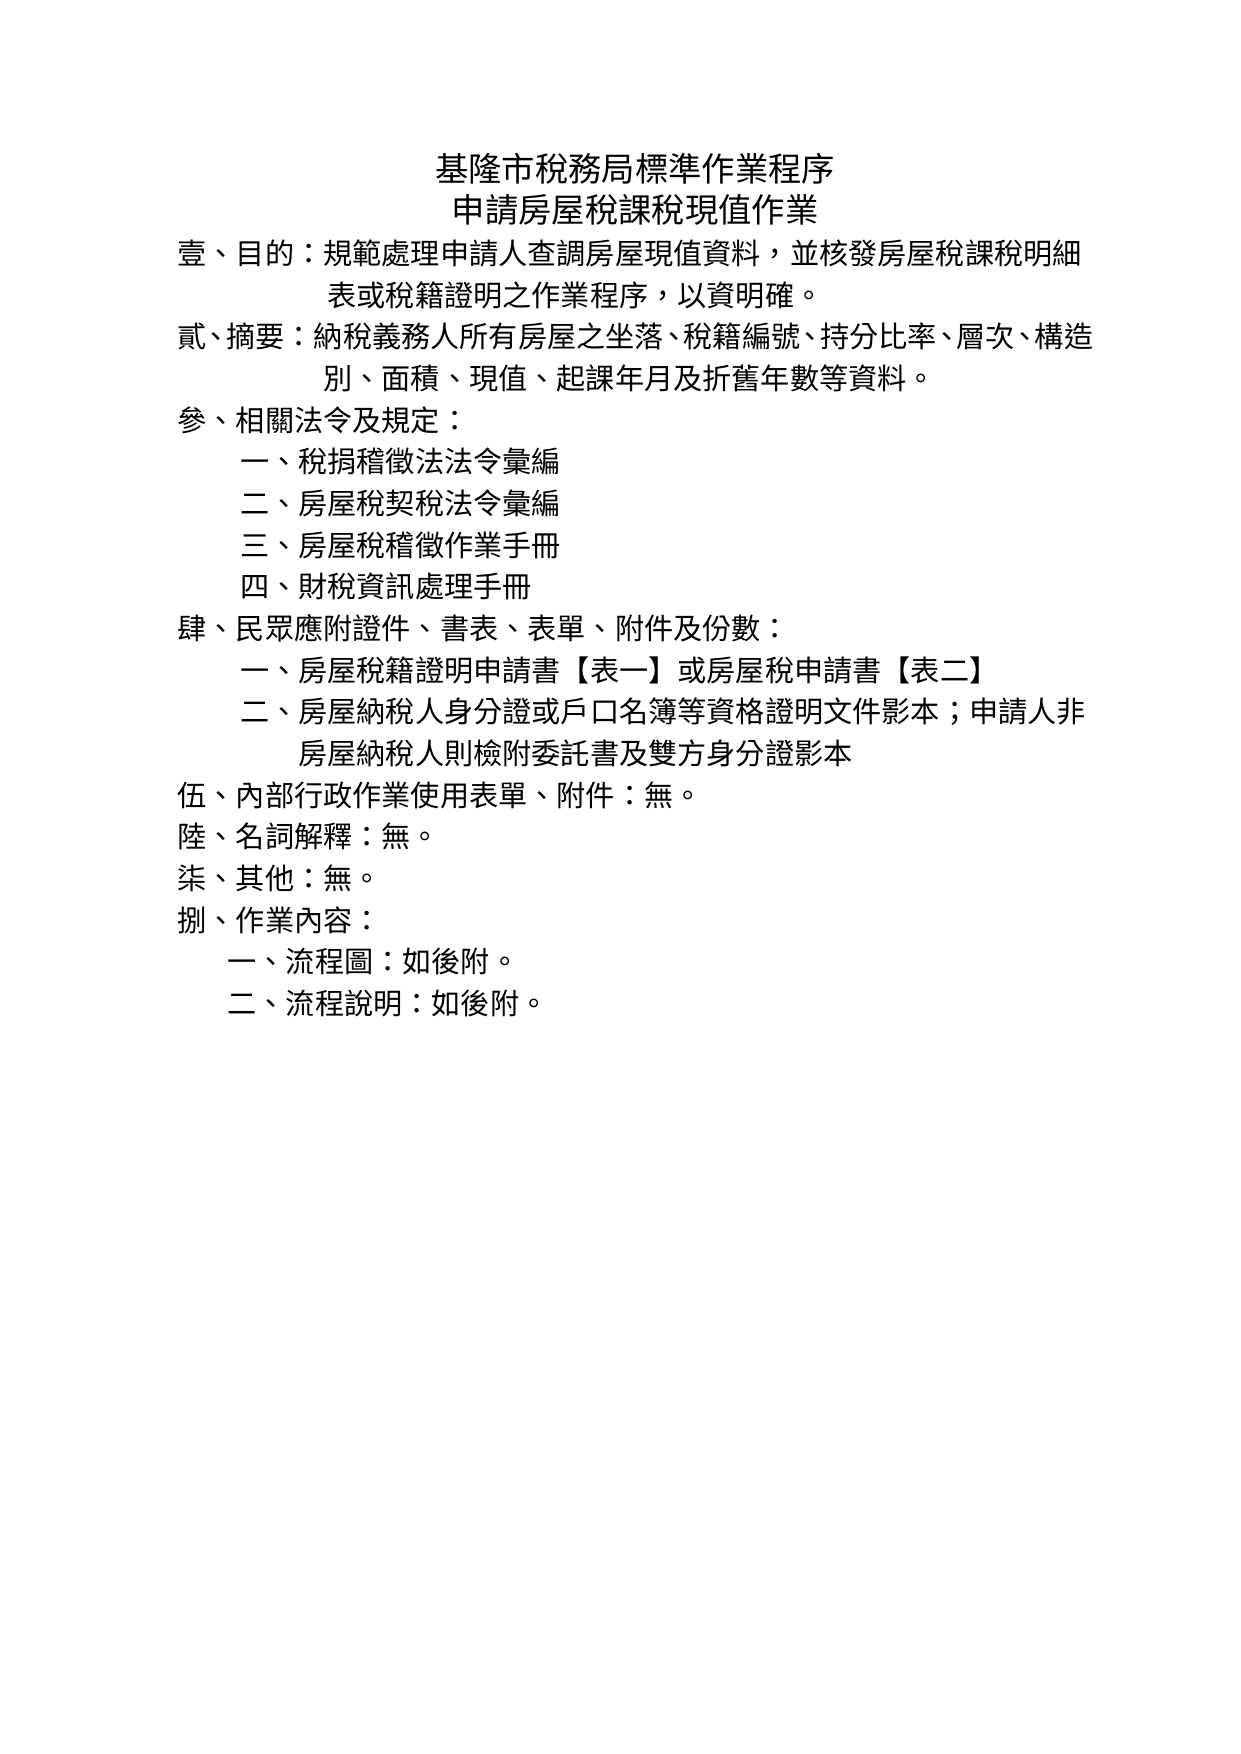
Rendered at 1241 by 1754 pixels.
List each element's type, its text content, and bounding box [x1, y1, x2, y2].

text 捌、作業內容： [177, 898, 1092, 939]
text 二、流程說明：如後附。 [227, 981, 1092, 1023]
text 申請房屋稅課稅現值作業 [177, 189, 1092, 231]
text 伍、內部行政作業使用表單、附件：無。 [177, 773, 1092, 814]
text 二、房屋納稅人身分證或戶口名簿等資格證明文件影本；申請人非房屋納稅人則檢附委託書及雙方身分證影本 [240, 689, 1092, 773]
text 壹、目的：規範處理申請人查調房屋現值資料，並核發房屋稅課稅明細表或稅籍證明之作業程序，以資明確。 [177, 231, 1092, 314]
text 陸、名詞解釋：無。 [177, 814, 1092, 856]
text 基隆市稅務局標準作業程序 [177, 54, 1197, 189]
text 三、房屋稅稽徵作業手冊 [240, 523, 1092, 564]
text 柒、其他：無。 [177, 856, 1092, 898]
text 四、財稅資訊處理手冊 [240, 564, 1092, 606]
text 肆、民眾應附證件、書表、表單、附件及份數： [177, 606, 1092, 648]
text 二、房屋稅契稅法令彙編 [240, 481, 1092, 523]
text 參、相關法令及規定： [177, 398, 1092, 439]
text 一、房屋稅籍證明申請書【表一】或房屋稅申請書【表二】 [240, 648, 1092, 689]
text 一、稅捐稽徵法法令彙編 [240, 439, 1092, 481]
text 一、流程圖：如後附。 [227, 939, 1092, 981]
text 貳、摘要：納稅義務人所有房屋之坐落、稅籍編號、持分比率、層次、構造別、面積、現值、起課年月及折舊年數等資料。 [177, 314, 1092, 398]
